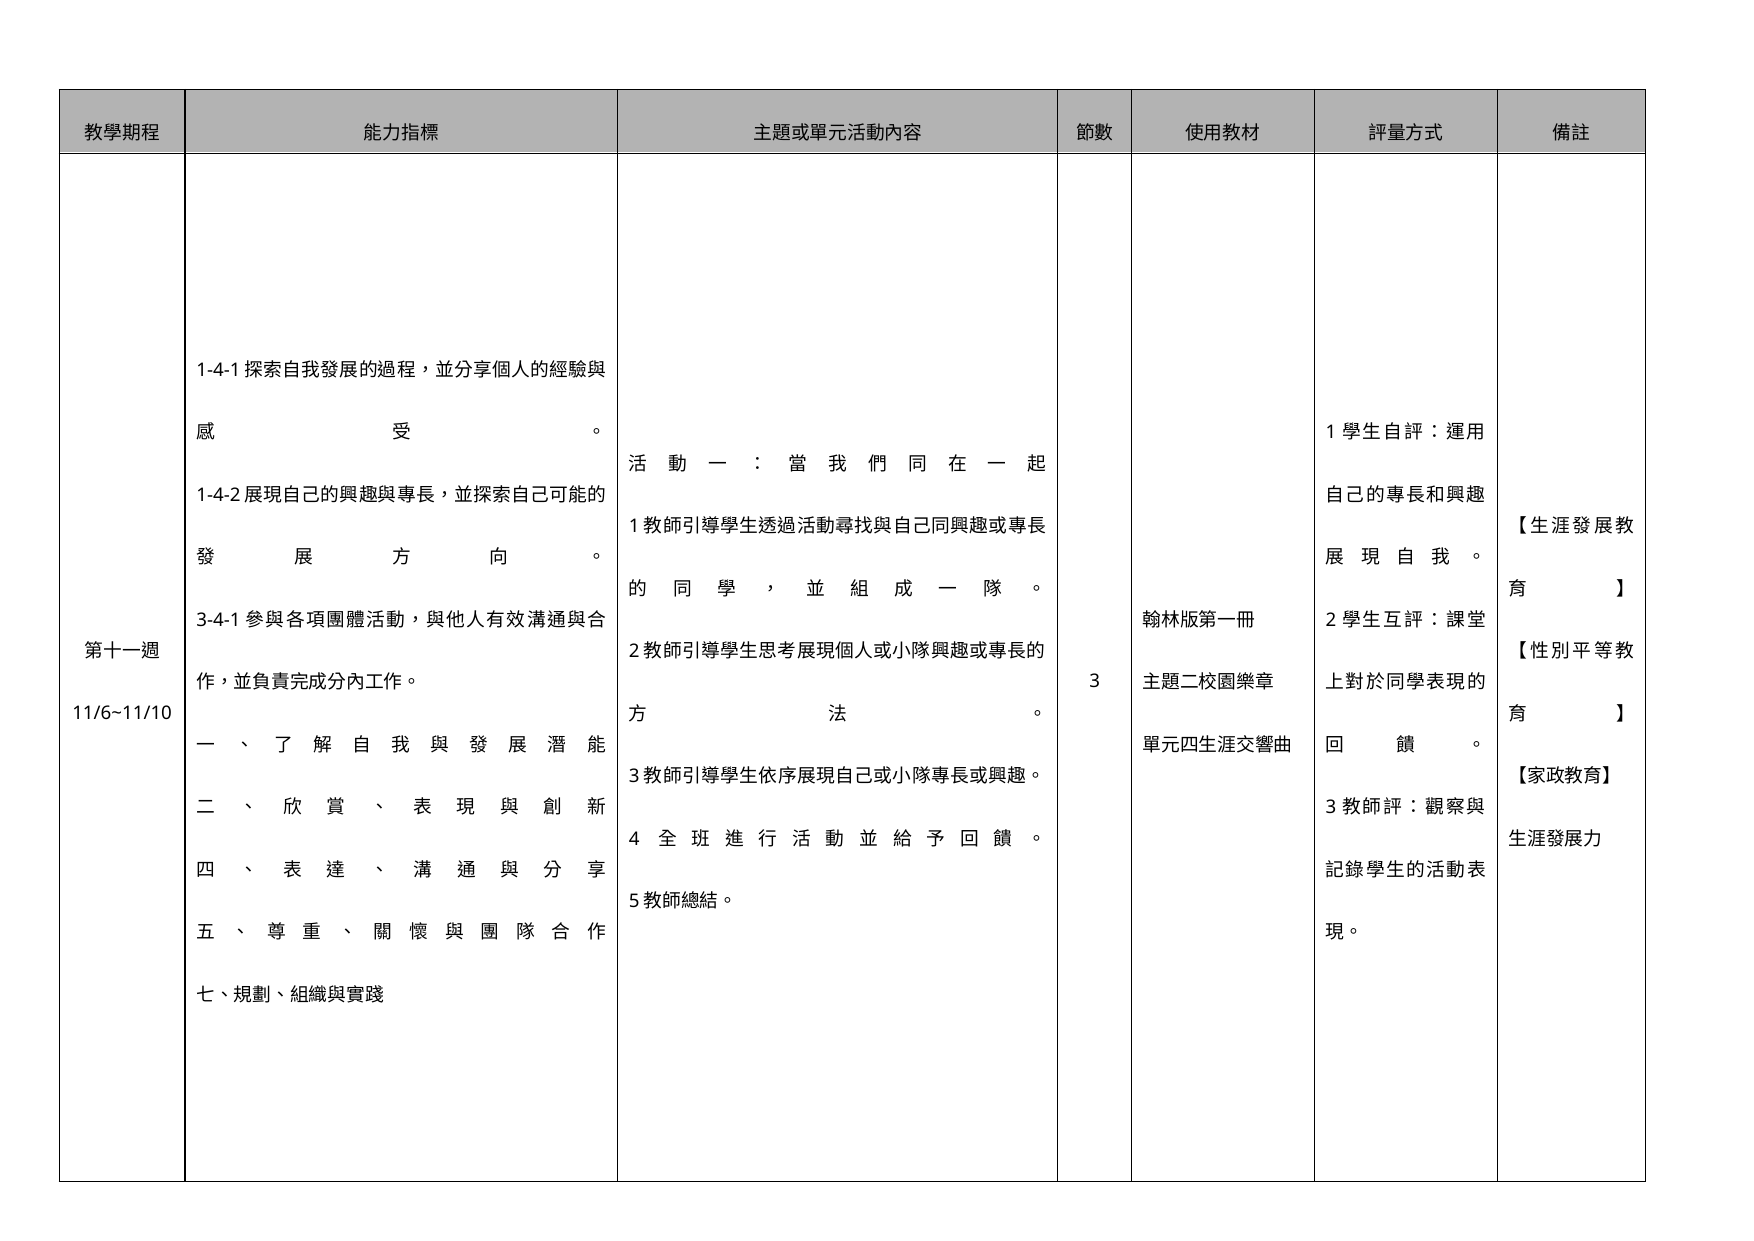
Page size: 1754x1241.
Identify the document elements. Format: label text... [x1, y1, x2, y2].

table_header 教學期程 [60, 90, 184, 152]
table_cell 1-4-1探索自我發展的過程，並分享個人的經驗與感受。 1-4-2展現自己的興趣與專長，並探索自己可能的發展方向。 3-4-1參與各項團體活動，與他人有效溝通與合作，並負責完成分內工作。 一、了解自我與發展潛能 二、欣賞、表現與創新 四、表達、溝通與分享 五、尊重、關懷與團隊合作 七、規劃、組織與實踐 [186, 154, 617, 1181]
table_cell 3 [1058, 154, 1131, 1181]
table_header 主題或單元活動內容 [618, 90, 1057, 152]
table_cell 第十一週 11/6~11/10 [60, 154, 184, 1181]
table_header 備註 [1498, 90, 1645, 152]
table_cell 1學生自評：運用自己的專長和興趣展現自我。 2學生互評：課堂上對於同學表現的回饋。 3教師評：觀察與記錄學生的活動表現。 [1315, 154, 1497, 1181]
table_cell 【生涯發展教育】 【性別平等教育】 【家政教育】 生涯發展力 [1498, 154, 1645, 1181]
table_cell 活動一：當我們同在一起 1教師引導學生透過活動尋找與自己同興趣或專長的同學，並組成一隊。 2教師引導學生思考展現個人或小隊興趣或專長的方法。 3教師引導學生依序展現自己或小隊專長或興趣。 4全班進行活動並給予回饋。 5教師總結。 [618, 154, 1057, 1181]
table_header 節數 [1058, 90, 1131, 152]
table_header 使用教材 [1132, 90, 1314, 152]
table_header 能力指標 [186, 90, 617, 152]
table_header 評量方式 [1315, 90, 1497, 152]
table_cell 翰林版第一冊 主題二校園樂章 單元四生涯交響曲 [1132, 154, 1314, 1181]
